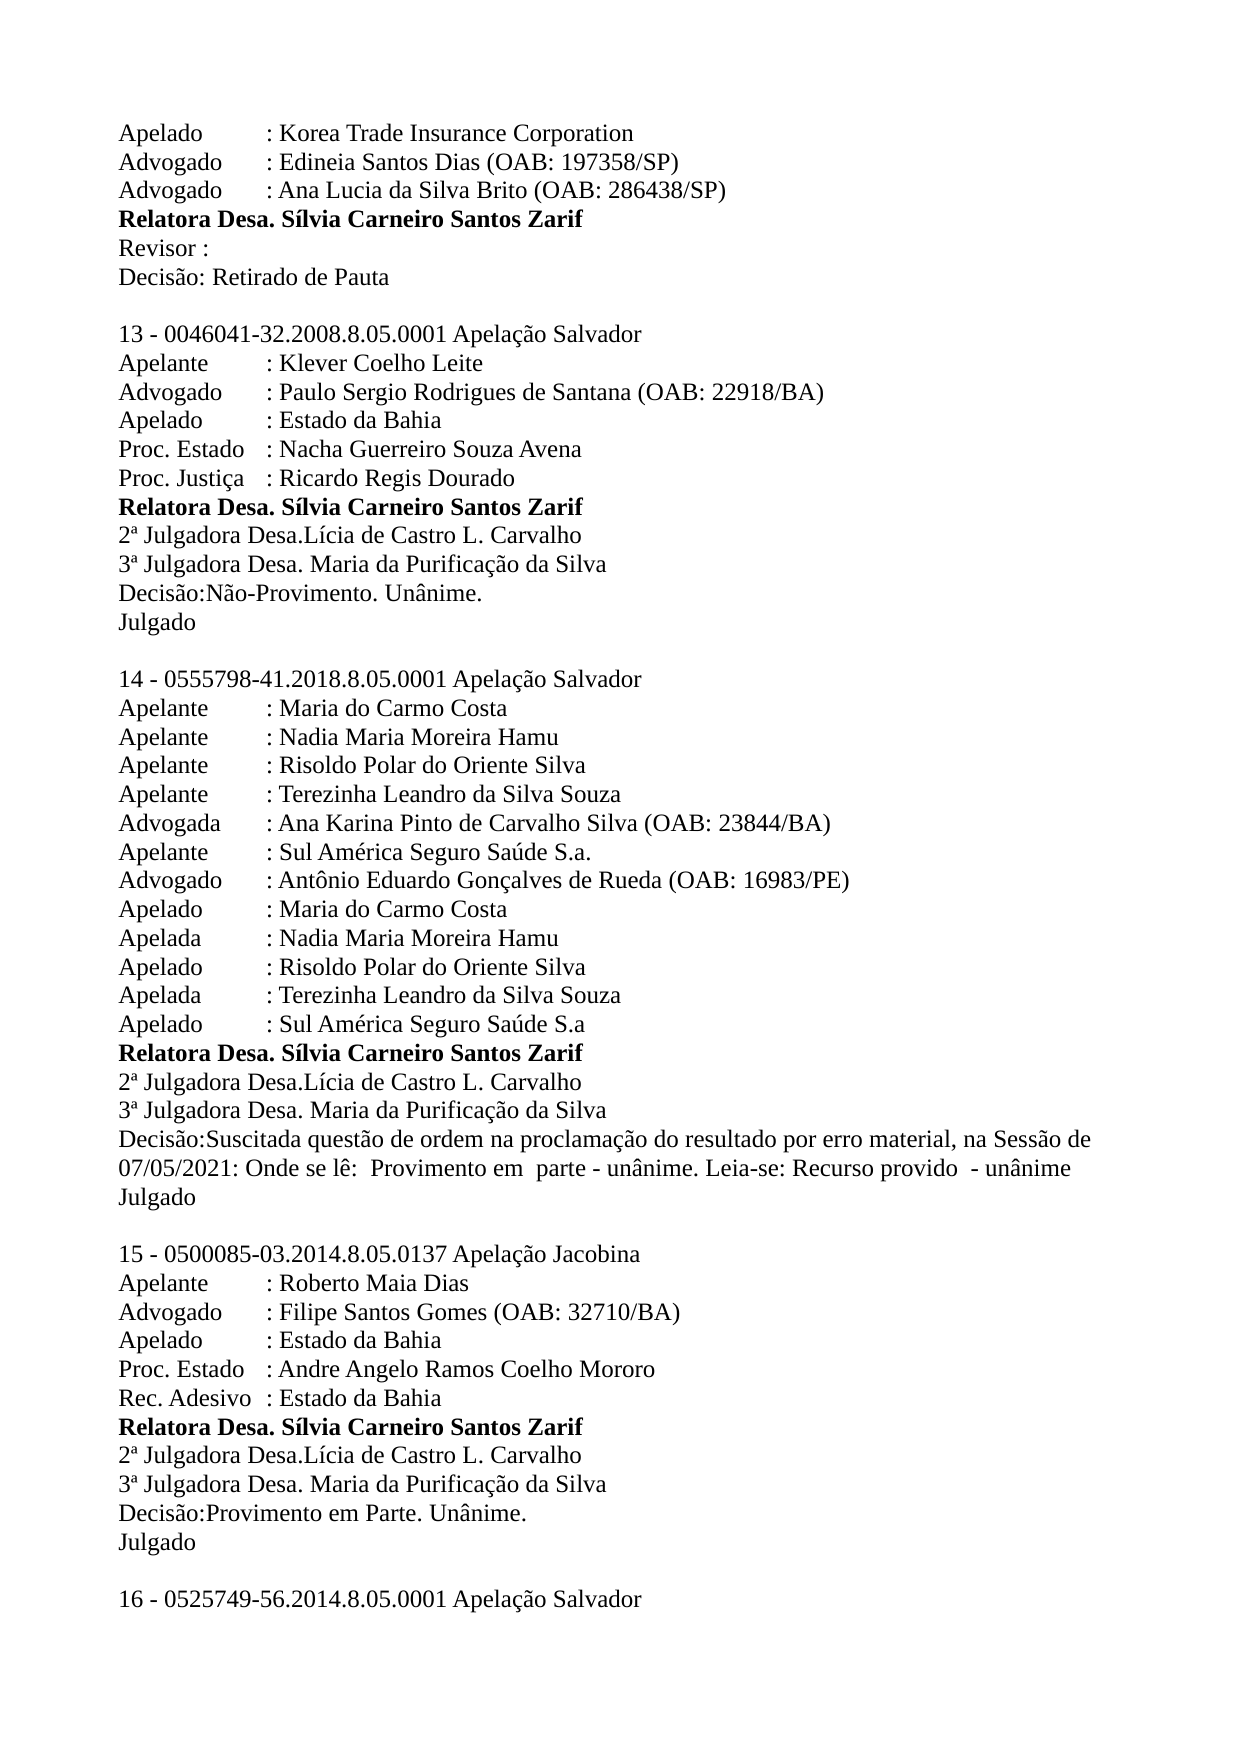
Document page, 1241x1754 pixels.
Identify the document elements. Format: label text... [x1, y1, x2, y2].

text Apelante : Roberto Maia Dias Advogado : Filipe Santos Gomes (OAB: 32710/BA) Apelado : Estado da Bahia Proc. Estado : Andre Angelo Ramos Coelho Mororo Rec. Adesivo : Estado da Bahia Relatora Desa. Sílvia Carneiro Santos Zarif [118, 1268, 1122, 1441]
text Julgado [118, 1182, 1122, 1211]
text 15 - 0500085-03.2014.8.05.0137 Apelação Jacobina [118, 1239, 1122, 1268]
text 3ª Julgadora Desa. Maria da Purificação da Silva [118, 1096, 1122, 1124]
text 3ª Julgadora Desa. Maria da Purificação da Silva [118, 1469, 1122, 1498]
text Decisão:Não-Provimento. Unânime. [118, 578, 1122, 607]
text 14 - 0555798-41.2018.8.05.0001 Apelação Salvador [118, 664, 1122, 693]
text 16 - 0525749-56.2014.8.05.0001 Apelação Salvador [118, 1584, 1122, 1613]
text Decisão:Suscitada questão de ordem na proclamação do resultado por erro material, na Sessão de 07/05/2021: Onde se lê: Provimento em parte - unânime. Leia-se: Recurso provido - unânime [118, 1124, 1122, 1182]
text Apelado : Korea Trade Insurance Corporation Advogado : Edineia Santos Dias (OAB: 197358/SP) Advogado : Ana Lucia da Silva Brito (OAB: 286438/SP) Relatora Desa. Sílvia Carneiro Santos Zarif [118, 118, 1122, 233]
text Apelante : Maria do Carmo Costa Apelante : Nadia Maria Moreira Hamu Apelante : Risoldo Polar do Oriente Silva Apelante : Terezinha Leandro da Silva Souza Advogada : Ana Karina Pinto de Carvalho Silva (OAB: 23844/BA) Apelante : Sul América Seguro Saúde S.a. Advogado : Antônio Eduardo Gonçalves de Rueda (OAB: 16983/PE) Apelado : Maria do Carmo Costa Apelada : Nadia Maria Moreira Hamu Apelado : Risoldo Polar do Oriente Silva Apelada : Terezinha Leandro da Silva Souza Apelado : Sul América Seguro Saúde S.a Relatora Desa. Sílvia Carneiro Santos Zarif [118, 693, 1122, 1067]
text Decisão: Retirado de Pauta [118, 262, 1122, 291]
text Julgado [118, 1527, 1122, 1556]
text Apelante : Klever Coelho Leite Advogado : Paulo Sergio Rodrigues de Santana (OAB: 22918/BA) Apelado : Estado da Bahia Proc. Estado : Nacha Guerreiro Souza Avena Proc. Justiça : Ricardo Regis Dourado Relatora Desa. Sílvia Carneiro Santos Zarif [118, 348, 1122, 521]
text Decisão:Provimento em Parte. Unânime. [118, 1498, 1122, 1527]
text 2ª Julgadora Desa.Lícia de Castro L. Carvalho [118, 1067, 1122, 1096]
text Julgado [118, 607, 1122, 636]
text 3ª Julgadora Desa. Maria da Purificação da Silva [118, 549, 1122, 578]
text 2ª Julgadora Desa.Lícia de Castro L. Carvalho [118, 521, 1122, 549]
text 13 - 0046041-32.2008.8.05.0001 Apelação Salvador [118, 319, 1122, 348]
text 2ª Julgadora Desa.Lícia de Castro L. Carvalho [118, 1441, 1122, 1469]
text Revisor : [118, 233, 1122, 262]
